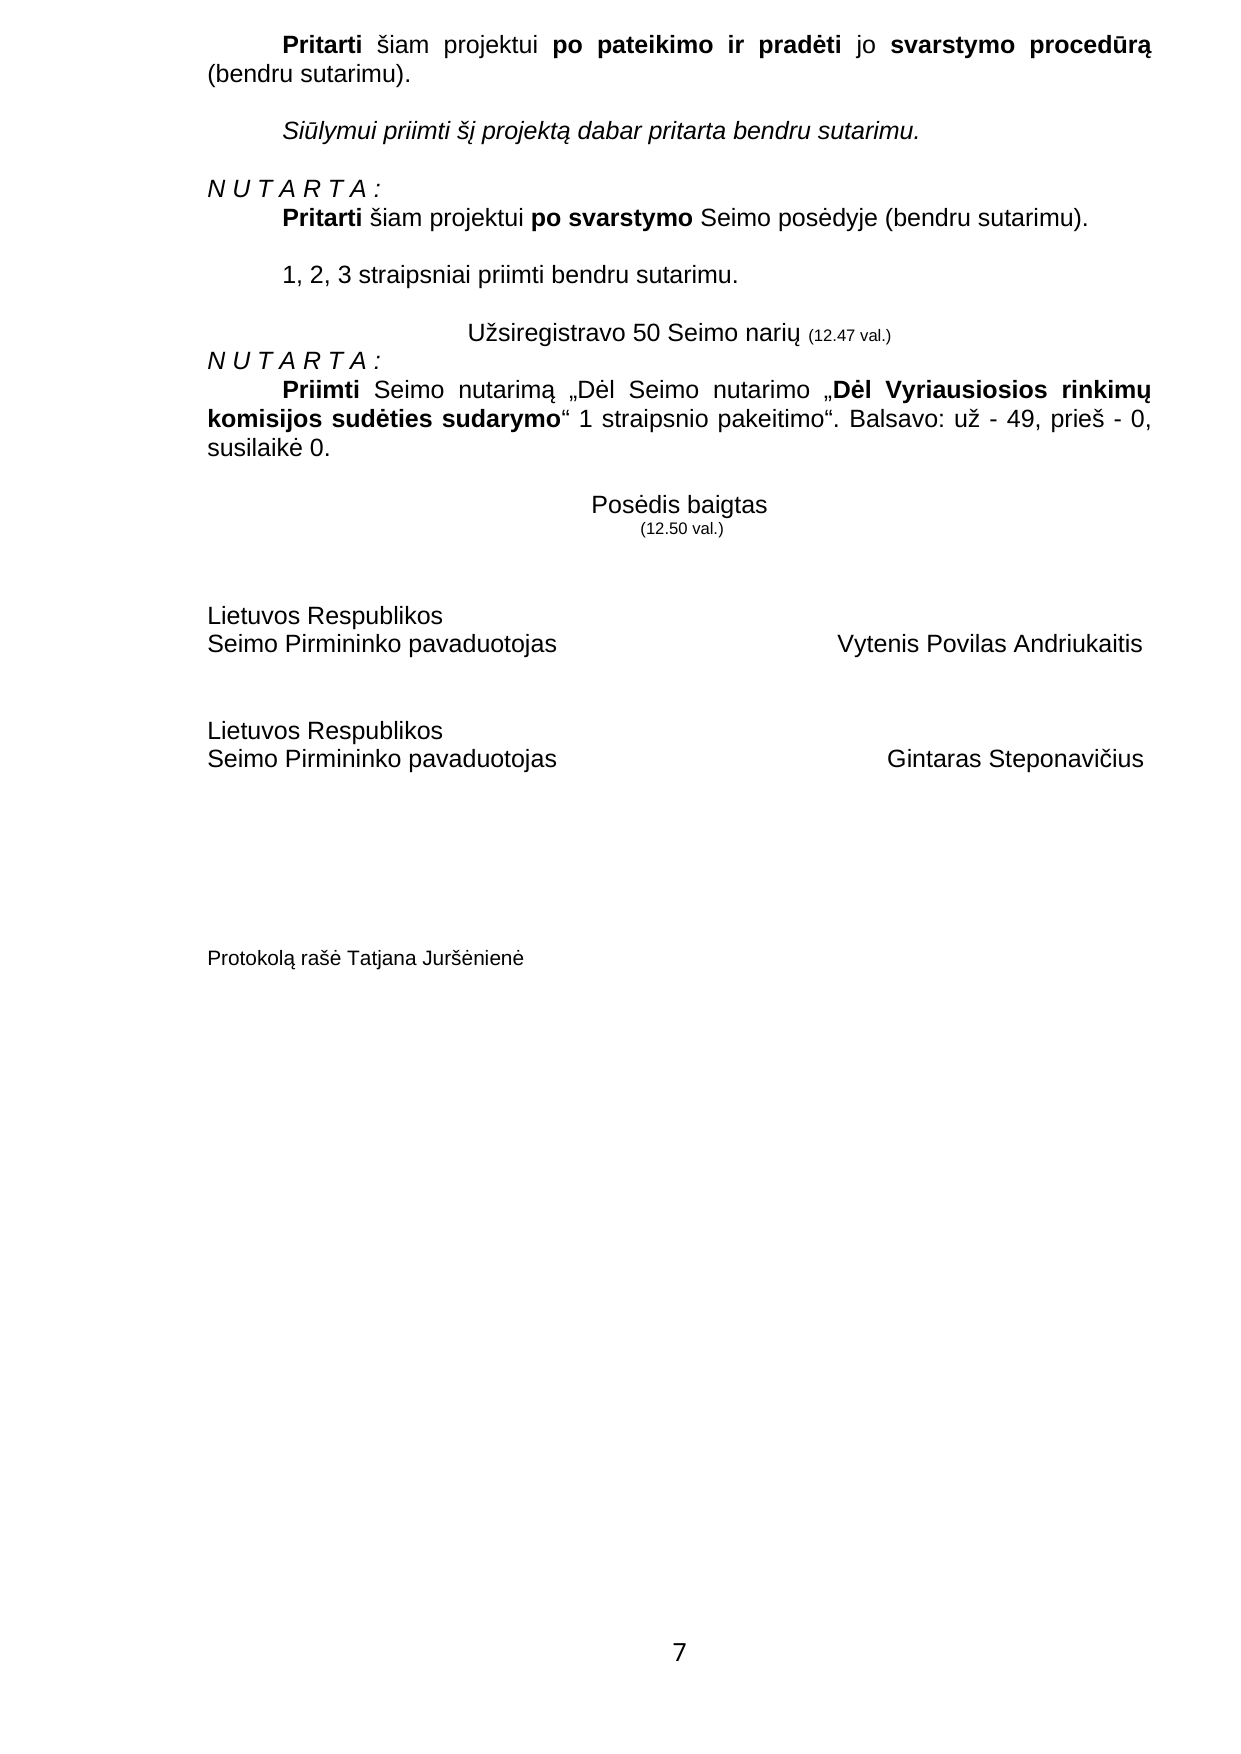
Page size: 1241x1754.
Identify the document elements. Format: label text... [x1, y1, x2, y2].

text (12.50 val.) [207, 519, 1152, 538]
text Priimti Seimo nutarimą „Dėl Seimo nutarimo „Dėl Vyriausiosios rinkimų komisijos sudėties sudarymo“ 1 straipsnio pakeitimo“. Balsavo: už - 49, prieš - 0, susilaikė 0. [207, 375, 1152, 461]
text Pritarti šiam projektui po svarstymo Seimo posėdyje (bendru sutarimu). [207, 202, 1152, 231]
text Pritarti šiam projektui po pateikimo ir pradėti jo svarstymo procedūrą (bendru sutarimu). [207, 30, 1152, 87]
text Seimo Pirmininko pavaduotojas Vytenis Povilas Andriukaitis [207, 629, 1152, 658]
text Protokolą rašė Tatjana Juršėnienė [207, 946, 1152, 970]
text N U T A R T A : [207, 174, 1152, 202]
text Užsiregistravo 50 Seimo narių (12.47 val.) [207, 317, 1152, 346]
text Lietuvos Respublikos [207, 716, 1152, 744]
text Lietuvos Respublikos [207, 601, 1152, 629]
text Posėdis baigtas [207, 490, 1152, 519]
text Seimo Pirmininko pavaduotojas Gintaras Steponavičius [207, 744, 1152, 773]
text Siūlymui priimti šį projektą dabar pritarta bendru sutarimu. [207, 116, 1152, 145]
text N U T A R T A : [207, 346, 1152, 375]
text 1, 2, 3 straipsniai priimti bendru sutarimu. [207, 260, 1152, 289]
